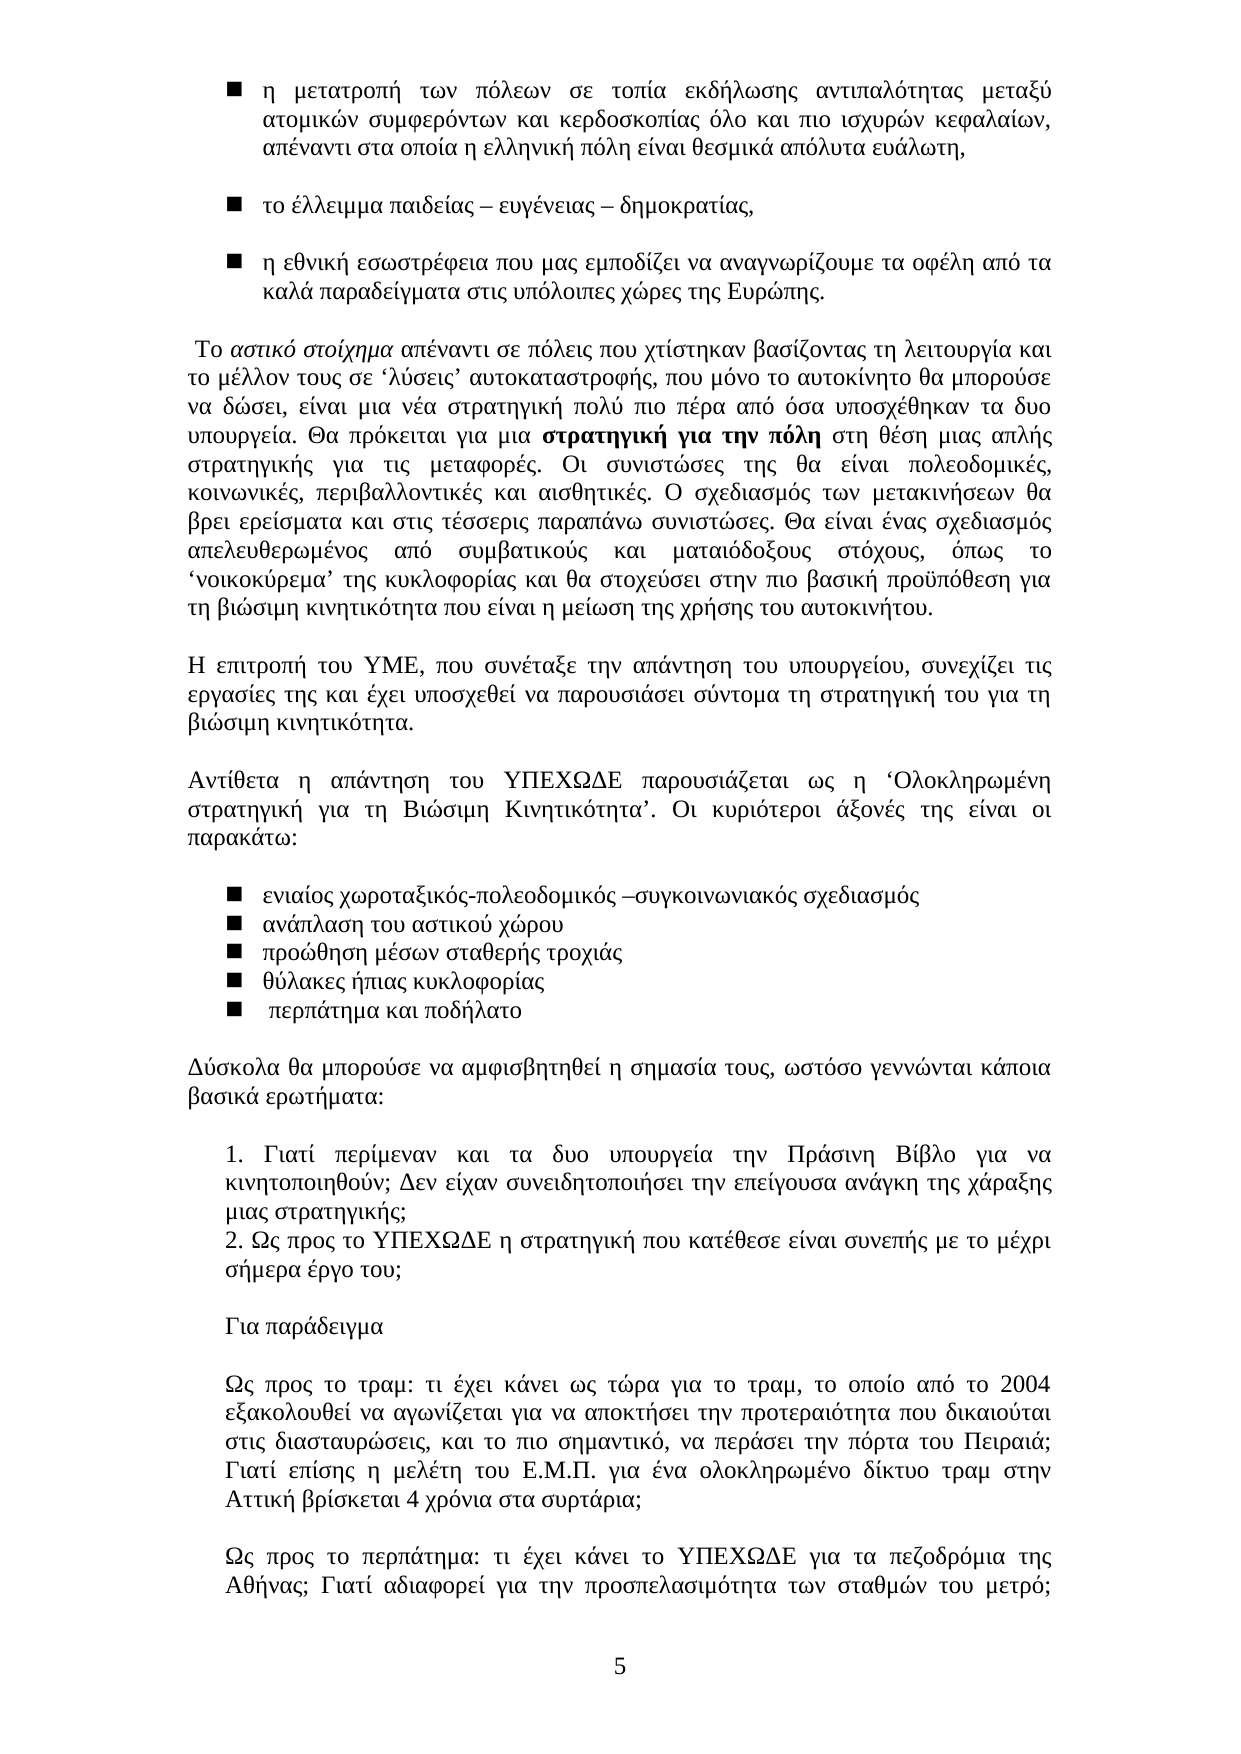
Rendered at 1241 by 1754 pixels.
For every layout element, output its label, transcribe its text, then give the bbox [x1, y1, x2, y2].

text Η επιτροπή του ΥΜΕ, που συνέταξε την απάντηση του υπουργείου, συνεχίζει τις εργασίες της και έχει υποσχεθεί να παρουσιάσει σύντομα τη στρατηγική του για τη βιώσιμη κινητικότητα. [187, 650, 1053, 736]
text 2. Ως προς το ΥΠΕΧΩΔΕ η στρατηγική που κατέθεσε είναι συνεπής με το μέχρι σήμερα έργο του; [225, 1225, 1053, 1282]
list ενιαίος χωροταξικός-πολεοδομικός –συγκοινωνιακός σχεδιασμός [225, 880, 1053, 909]
list προώθηση μέσων σταθερής τροχιάς [225, 937, 1053, 966]
text Το αστικό στοίχημα απέναντι σε πόλεις που χτίστηκαν βασίζοντας τη λειτουργία και το μέλλον τους σε ‘λύσεις’ αυτοκαταστροφής, που μόνο το αυτοκίνητο θα μπορούσε να δώσει, είναι μια νέα στρατηγική πολύ πιο πέρα από όσα υποσχέθηκαν τα δυο υπουργεία. Θα πρόκειται για μια στρατηγική για την πόλη στη θέση μιας απλής στρατηγικής για τις μεταφορές. Οι συνιστώσες της θα είναι πολεοδομικές, κοινωνικές, περιβαλλοντικές και αισθητικές. Ο σχεδιασμός των μετακινήσεων θα βρει ερείσματα και στις τέσσερις παραπάνω συνιστώσες. Θα είναι ένας σχεδιασμός απελευθερωμένος από συμβατικούς και ματαιόδοξους στόχους, όπως το ‘νοικοκύρεμα’ της κυκλοφορίας και θα στοχεύσει στην πιο βασική προϋπόθεση για τη βιώσιμη κινητικότητα που είναι η μείωση της χρήσης του αυτοκινήτου. [187, 334, 1053, 621]
text 1. Γιατί περίμεναν και τα δυο υπουργεία την Πράσινη Βίβλο για να κινητοποιηθούν; Δεν είχαν συνειδητοποιήσει την επείγουσα ανάγκη της χάραξης μιας στρατηγικής; [225, 1139, 1053, 1225]
text Για παράδειγμα [225, 1311, 1053, 1340]
list περπάτημα και ποδήλατο [225, 995, 1053, 1024]
list το έλλειμμα παιδείας – ευγένειας – δημοκρατίας, [225, 190, 1053, 219]
text Ως προς το τραμ: τι έχει κάνει ως τώρα για το τραμ, το οποίο από το 2004 εξακολουθεί να αγωνίζεται για να αποκτήσει την προτεραιότητα που δικαιούται στις διασταυρώσεις, και το πιο σημαντικό, να περάσει την πόρτα του Πειραιά; Γιατί επίσης η μελέτη του Ε.Μ.Π. για ένα ολοκληρωμένο δίκτυο τραμ στην Αττική βρίσκεται 4 χρόνια στα συρτάρια; [225, 1369, 1053, 1512]
text Ως προς το περπάτημα: τι έχει κάνει το ΥΠΕΧΩΔΕ για τα πεζοδρόμια της Αθήνας; Γιατί αδιαφορεί για την προσπελασιμότητα των σταθμών του μετρό; [225, 1541, 1053, 1599]
list ανάπλαση του αστικού χώρου [225, 909, 1053, 937]
text Αντίθετα η απάντηση του ΥΠΕΧΩΔΕ παρουσιάζεται ως η ‘Ολοκληρωμένη στρατηγική για τη Βιώσιμη Κινητικότητα’. Οι κυριότεροι άξονές της είναι οι παρακάτω: [187, 765, 1053, 851]
list θύλακες ήπιας κυκλοφορίας [225, 966, 1053, 995]
list η εθνική εσωστρέφεια που μας εμποδίζει να αναγνωρίζουμε τα οφέλη από τα καλά παραδείγματα στις υπόλοιπες χώρες της Ευρώπης. [225, 247, 1053, 305]
list η μετατροπή των πόλεων σε τοπία εκδήλωσης αντιπαλότητας μεταξύ ατομικών συμφερόντων και κερδοσκοπίας όλο και πιο ισχυρών κεφαλαίων, απέναντι στα οποία η ελληνική πόλη είναι θεσμικά απόλυτα ευάλωτη, [225, 75, 1053, 161]
text Δύσκολα θα μπορούσε να αμφισβητηθεί η σημασία τους, ωστόσο γεννώνται κάποια βασικά ερωτήματα: [187, 1052, 1053, 1110]
